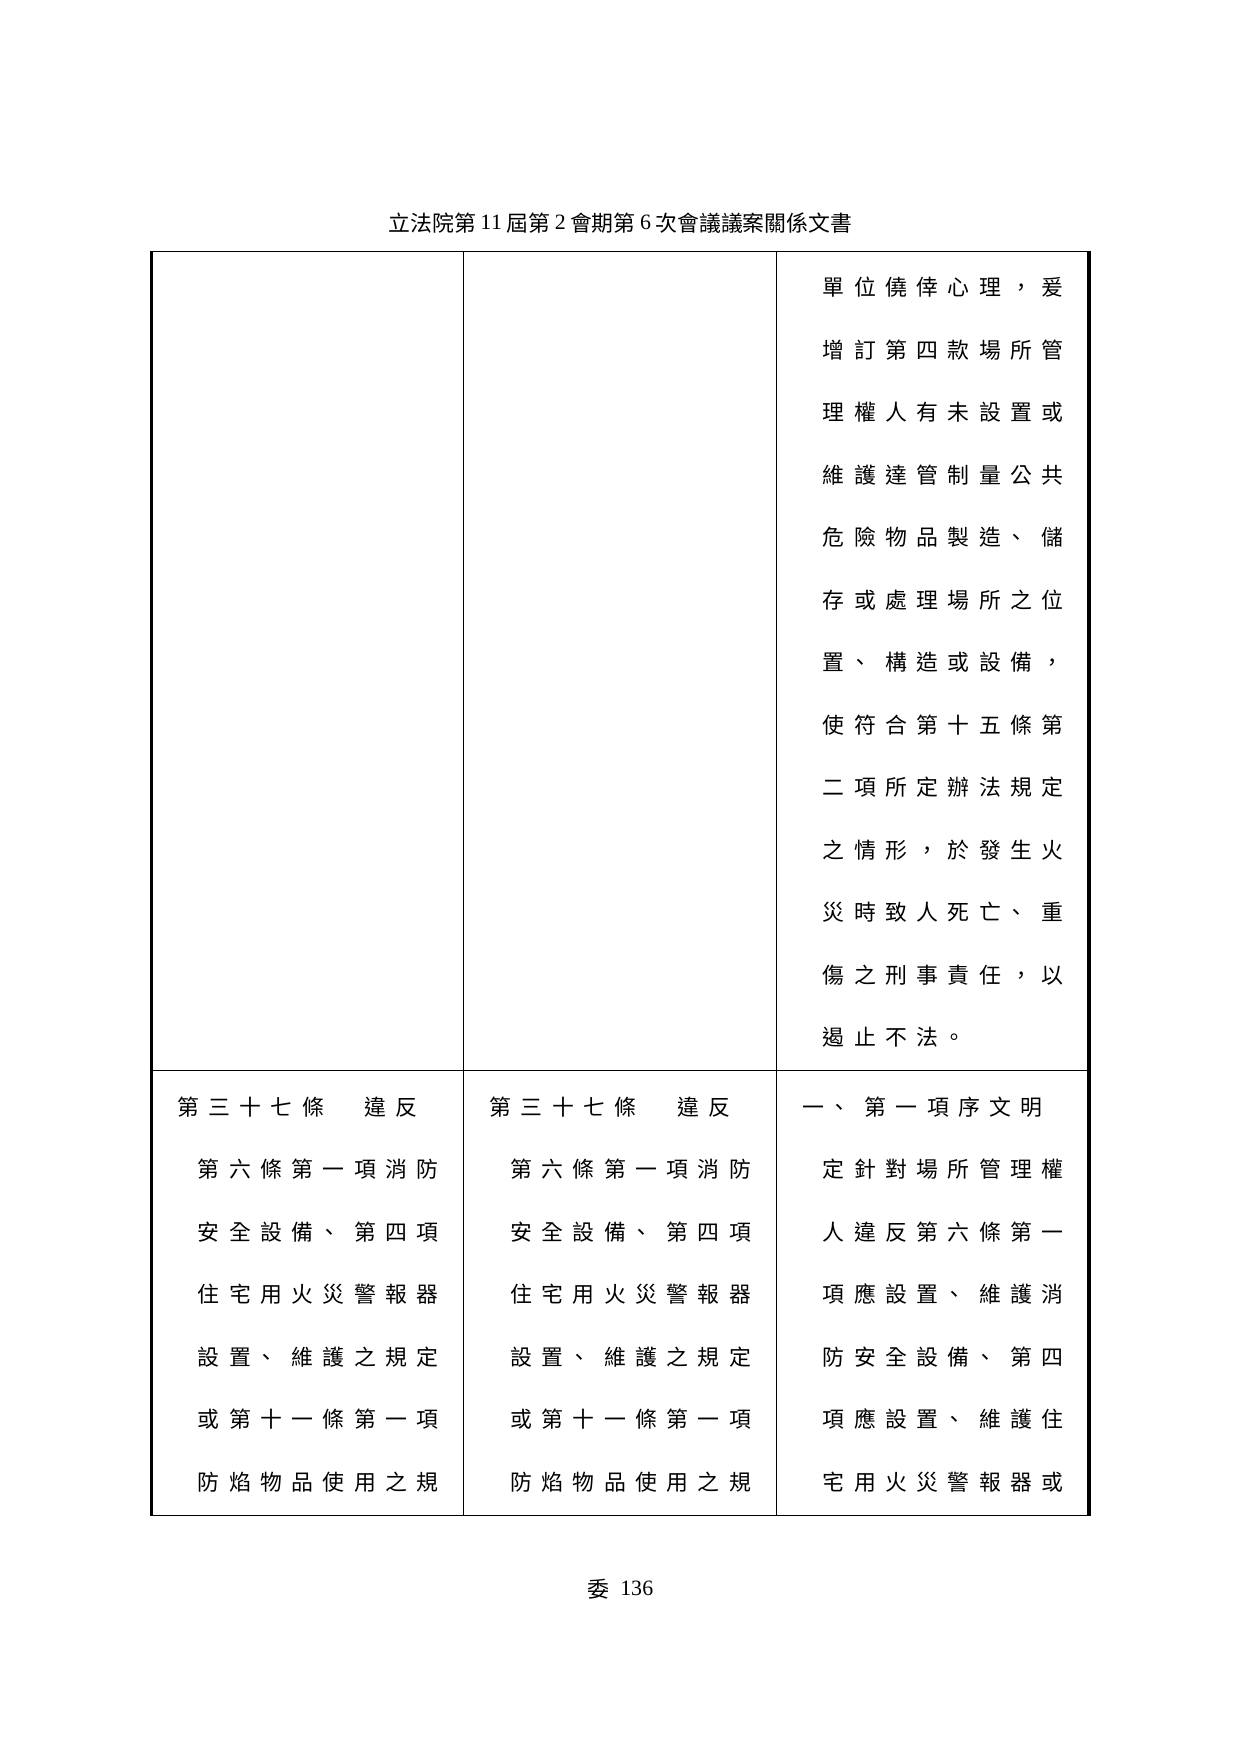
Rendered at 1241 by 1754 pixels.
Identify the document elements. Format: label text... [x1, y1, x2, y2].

table_cell 第三十七條 違反第六條第一項消防安全設備、第四項住宅用火災警報器設置、維護之規定或第十一條第一項防焰物品使用之規 [153, 1071, 463, 1514]
table_cell 單位僥倖心理，爰增訂第四款場所管理權人有未設置或維護達管制量公共危險物品製造、儲存或處理場所之位置、構造或設備，使符合第十五條第二項所定辦法規定之情形，於發生火災時致人死亡、重傷之刑事責任，以遏止不法。 [777, 252, 1087, 1070]
table_cell 一、第一項序文明定針對場所管理權人違反第六條第一項應設置、維護消防安全設備、第四項應設置、維護住宅用火災警報器或 [777, 1071, 1087, 1514]
table_cell [464, 252, 776, 1070]
table_cell 第三十七條 違反第六條第一項消防安全設備、第四項住宅用火災警報器設置、維護之規定或第十一條第一項防焰物品使用之規 [464, 1071, 776, 1514]
table_cell [153, 252, 463, 1070]
